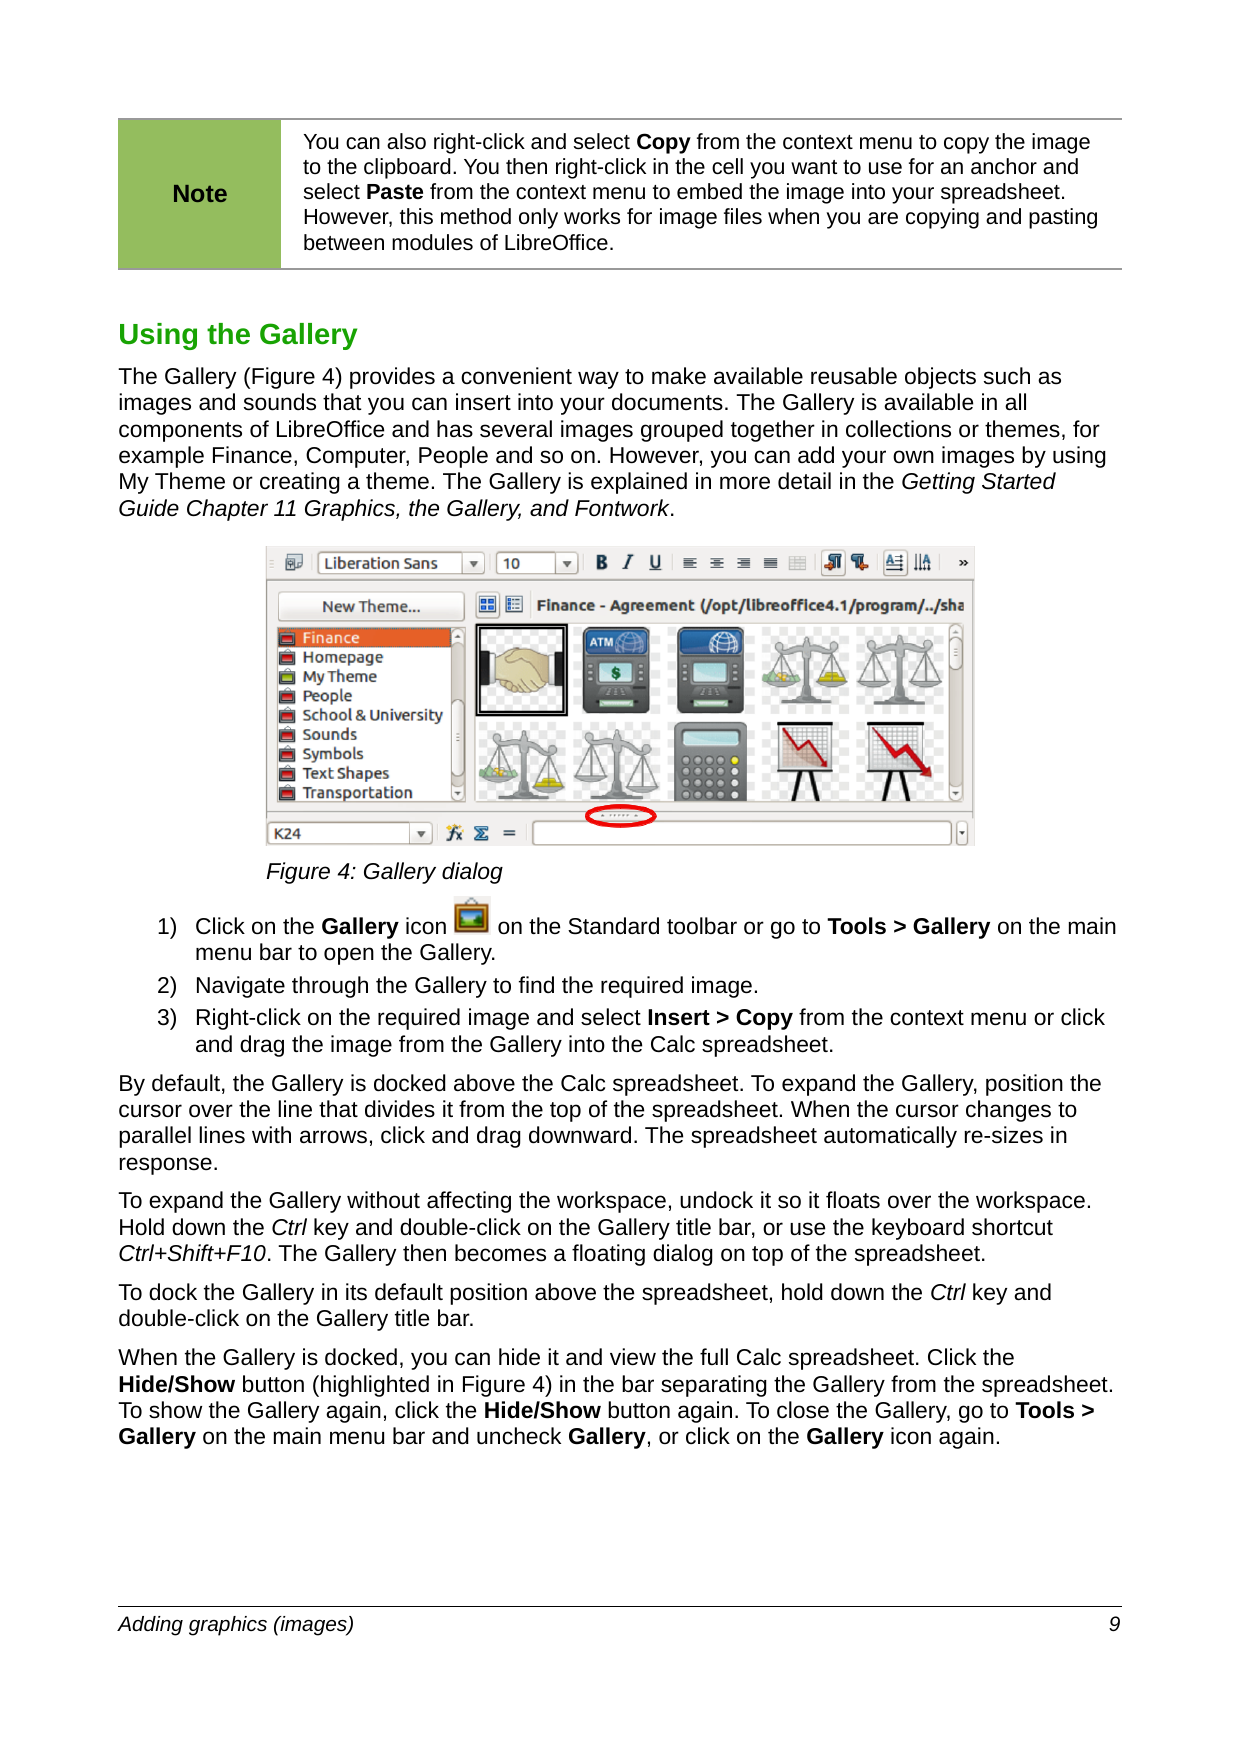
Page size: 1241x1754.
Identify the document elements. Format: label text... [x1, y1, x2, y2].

text By default, the Gallery is docked above the Calc spreadsheet. To expand the Gallery, position the cursor over the line that divides it from the top of the spreadsheet. When the cursor changes to parallel lines with arrows, click and drag downward. The spreadsheet automatically re-sizes in response. [118, 1069, 1122, 1175]
text The Gallery (Figure 4) provides a convenient way to make available reusable objects such as images and sounds that you can insert into your documents. The Gallery is available in all components of LibreOffice and has several images grouped together in collections or themes, for example Finance, Computer, People and so on. However, you can add your own images by using My Theme or creating a theme. The Gallery is explained in more detail in the Getting Started Guide Chapter 11 Graphics, the Gallery, and Fontwork. [118, 363, 1122, 521]
text To expand the Gallery without affecting the workspace, undock it so it floats over the workspace. Hold down the Ctrl key and double-click on the Gallery title bar, or use the keyboard shortcut Ctrl+Shift+F10. The Gallery then becomes a floating dialog on top of the spreadsheet. [118, 1187, 1122, 1267]
text When the Gallery is docked, you can hide it and view the full Calc spreadsheet. Click the Hide/Show button (highlighted in Figure 4) in the bar separating the Gallery from the spreadsheet. To show the Gallery again, click the Hide/Show button again. To close the Gallery, go to Tools > Gallery on the main menu bar and uncheck Gallery, or click on the Gallery icon again. [118, 1344, 1122, 1450]
list Navigate through the Gallery to find the required image. [177, 972, 1122, 998]
list Right-click on the required image and select Insert > Copy from the context menu or click and drag the image from the Gallery into the Calc spreadsheet. [177, 1004, 1122, 1057]
table_header Note [118, 120, 281, 268]
text Figure 4: Gallery dialog [266, 858, 974, 884]
text To dock the Gallery in its default position above the spreadsheet, hold down the Ctrl key and double-click on the Gallery title bar. [118, 1279, 1122, 1332]
subtitle Using the Gallery [118, 317, 1122, 350]
picture [453, 896, 491, 935]
picture [265, 546, 975, 846]
list Click on the Gallery icon on the Standard toolbar or go to Tools > Gallery on the main menu bar to open the Gallery. [177, 897, 1122, 966]
table_header You can also right-click and select Copy from the context menu to copy the image to the clipboard. You then right-click in the cell you want to use for an anchor and select Paste from the context menu to embed the image into your spreadsheet. However, this method only works for image files when you are copying and pasting between modules of LibreOffice. [281, 120, 1122, 268]
